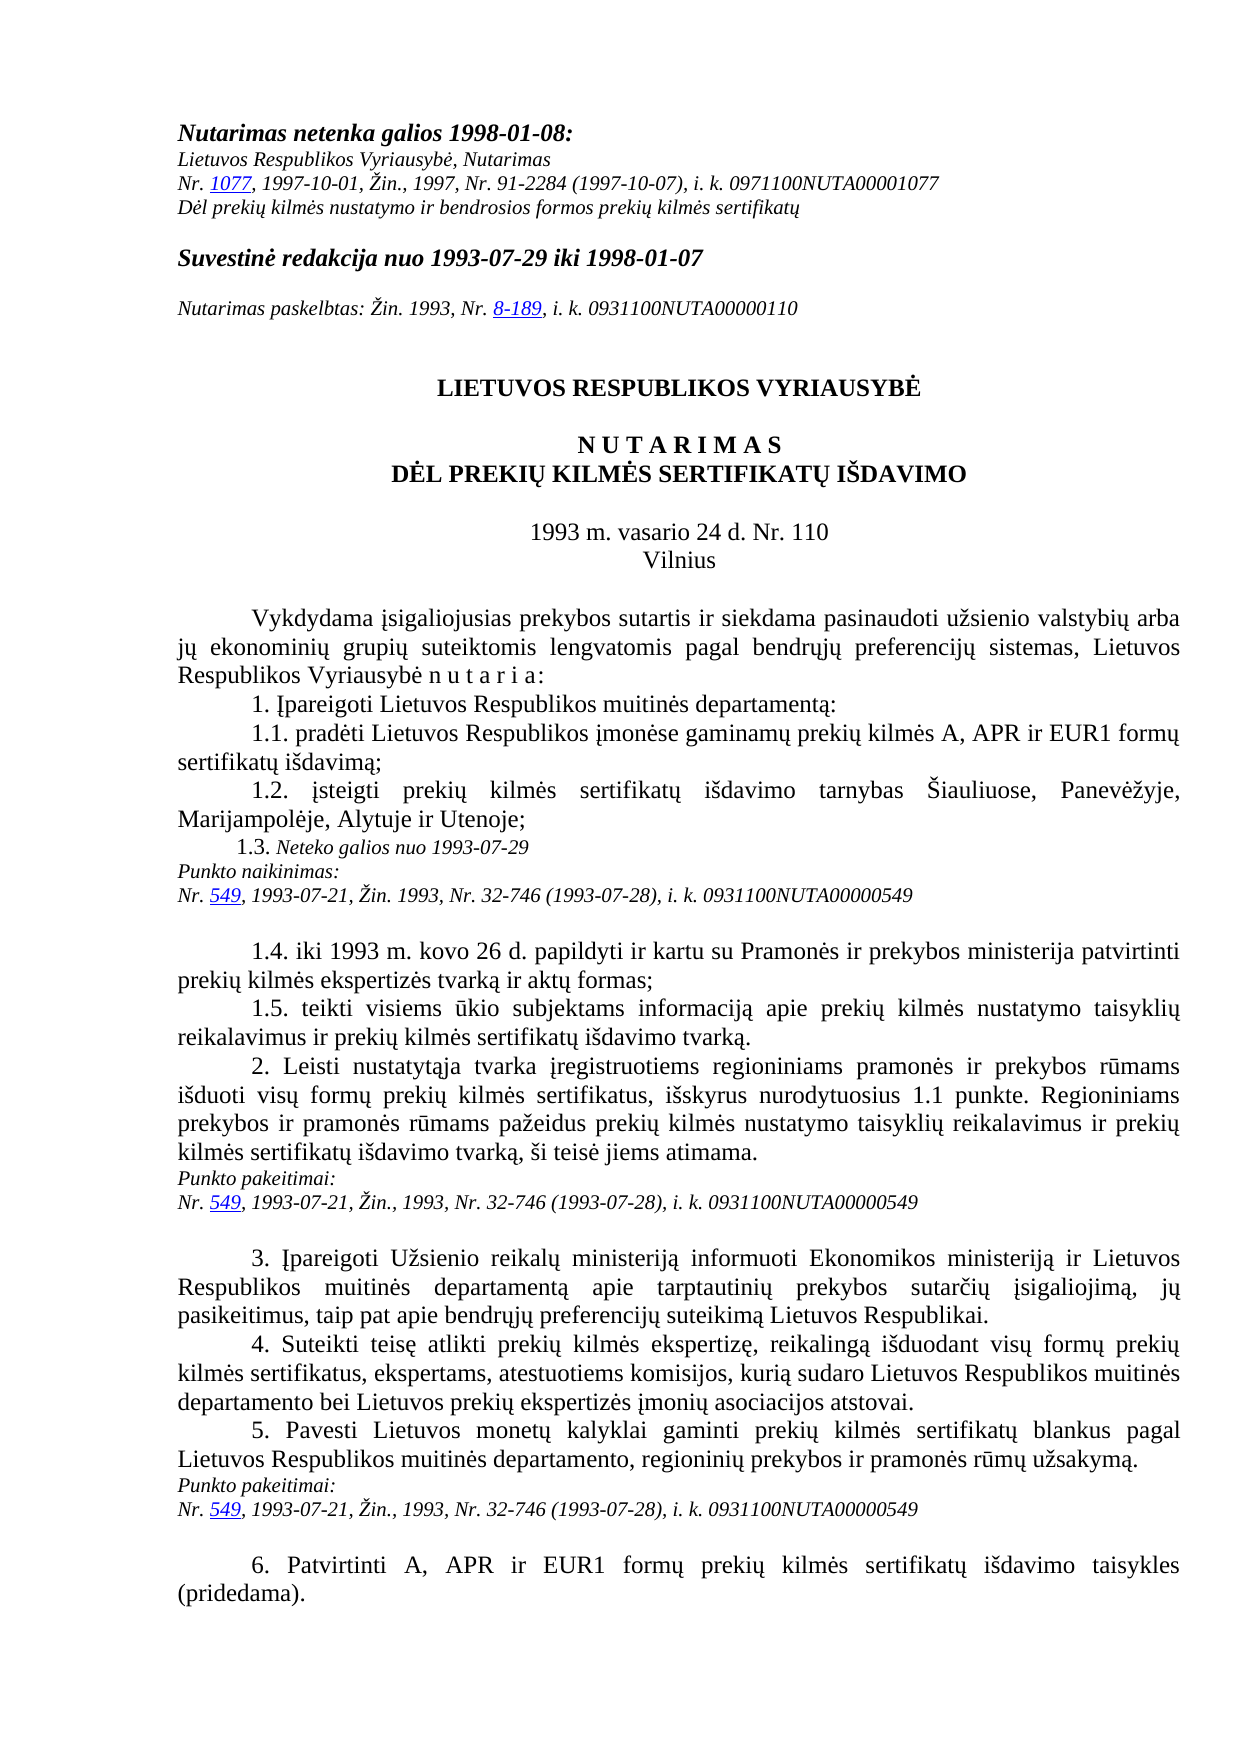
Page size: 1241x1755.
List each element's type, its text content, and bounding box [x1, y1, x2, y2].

text Vilnius [177, 545, 1181, 574]
text 2. Leisti nustatytąja tvarka įregistruotiems regioniniams pramonės ir prekybos rūmams išduoti visų formų prekių kilmės sertifikatus, išskyrus nurodytuosius 1.1 punkte. Regioniniams prekybos ir pramonės rūmams pažeidus prekių kilmės nustatymo taisyklių reikalavimus ir prekių kilmės sertifikatų išdavimo tvarką, ši teisė jiems atimama. [177, 1051, 1181, 1166]
text 4. Suteikti teisę atlikti prekių kilmės ekspertizę, reikalingą išduodant visų formų prekių kilmės sertifikatus, ekspertams, atestuotiems komisijos, kurią sudaro Lietuvos Respublikos muitinės departamento bei Lietuvos prekių ekspertizės įmonių asociacijos atstovai. [177, 1329, 1181, 1415]
text Punkto pakeitimai: [177, 1166, 1181, 1190]
text Dėl prekių kilmės nustatymo ir bendrosios formos prekių kilmės sertifikatų [177, 195, 1181, 219]
text 1.4. iki 1993 m. kovo 26 d. papildyti ir kartu su Pramonės ir prekybos ministerija patvirtinti prekių kilmės ekspertizės tvarką ir aktų formas; [177, 936, 1181, 993]
text Nr. 549, 1993-07-21, Žin. 1993, Nr. 32-746 (1993-07-28), i. k. 0931100NUTA00000549 [177, 883, 1181, 907]
text Punkto pakeitimai: [177, 1473, 1181, 1497]
text Lietuvos Respublikos Vyriausybė, Nutarimas [177, 147, 1181, 171]
text Nr. 1077, 1997-10-01, Žin., 1997, Nr. 91-2284 (1997-10-07), i. k. 0971100NUTA00001077 [177, 171, 1181, 195]
text Suvestinė redakcija nuo 1993-07-29 iki 1998-01-07 [177, 243, 1181, 272]
text 1. Įpareigoti Lietuvos Respublikos muitinės departamentą: [177, 689, 1181, 718]
text Nutarimas netenka galios 1998-01-08: [177, 118, 1181, 147]
text Nr. 549, 1993-07-21, Žin., 1993, Nr. 32-746 (1993-07-28), i. k. 0931100NUTA00000549 [177, 1190, 1181, 1214]
text Nr. 549, 1993-07-21, Žin., 1993, Nr. 32-746 (1993-07-28), i. k. 0931100NUTA00000549 [177, 1497, 1181, 1521]
text Vykdydama įsigaliojusias prekybos sutartis ir siekdama pasinaudoti užsienio valstybių arba jų ekonominių grupių suteiktomis lengvatomis pagal bendrųjų preferencijų sistemas, Lietuvos Respublikos Vyriausybė nutaria: [177, 603, 1181, 689]
text 5. Pavesti Lietuvos monetų kalyklai gaminti prekių kilmės sertifikatų blankus pagal Lietuvos Respublikos muitinės departamento, regioninių prekybos ir pramonės rūmų užsakymą. [177, 1415, 1181, 1473]
text 3. Įpareigoti Užsienio reikalų ministeriją informuoti Ekonomikos ministeriją ir Lietuvos Respublikos muitinės departamentą apie tarptautinių prekybos sutarčių įsigaliojimą, jų pasikeitimus, taip pat apie bendrųjų preferencijų suteikimą Lietuvos Respublikai. [177, 1243, 1181, 1329]
text 1.2. įsteigti prekių kilmės sertifikatų išdavimo tarnybas Šiauliuose, Panevėžyje, Marijampolėje, Alytuje ir Utenoje; [177, 775, 1181, 833]
text 1.1. pradėti Lietuvos Respublikos įmonėse gaminamų prekių kilmės A, APR ir EUR1 formų sertifikatų išdavimą; [177, 718, 1181, 775]
text DĖL PREKIŲ KILMĖS SERTIFIKATŲ IŠDAVIMO [177, 459, 1181, 488]
text N U T A R I M A S [177, 430, 1181, 459]
text 1.3. Neteko galios nuo 1993-07-29 [177, 833, 1181, 859]
text 6. Patvirtinti A, APR ir EUR1 formų prekių kilmės sertifikatų išdavimo taisykles (pridedama). [177, 1550, 1181, 1607]
text Nutarimas paskelbtas: Žin. 1993, Nr. 8-189, i. k. 0931100NUTA00000110 [177, 296, 1181, 320]
text Punkto naikinimas: [177, 859, 1181, 883]
text 1.5. teikti visiems ūkio subjektams informaciją apie prekių kilmės nustatymo taisyklių reikalavimus ir prekių kilmės sertifikatų išdavimo tvarką. [177, 993, 1181, 1051]
text 1993 m. vasario 24 d. Nr. 110 [177, 517, 1181, 545]
text LIETUVOS RESPUBLIKOS VYRIAUSYBĖ [177, 373, 1181, 402]
